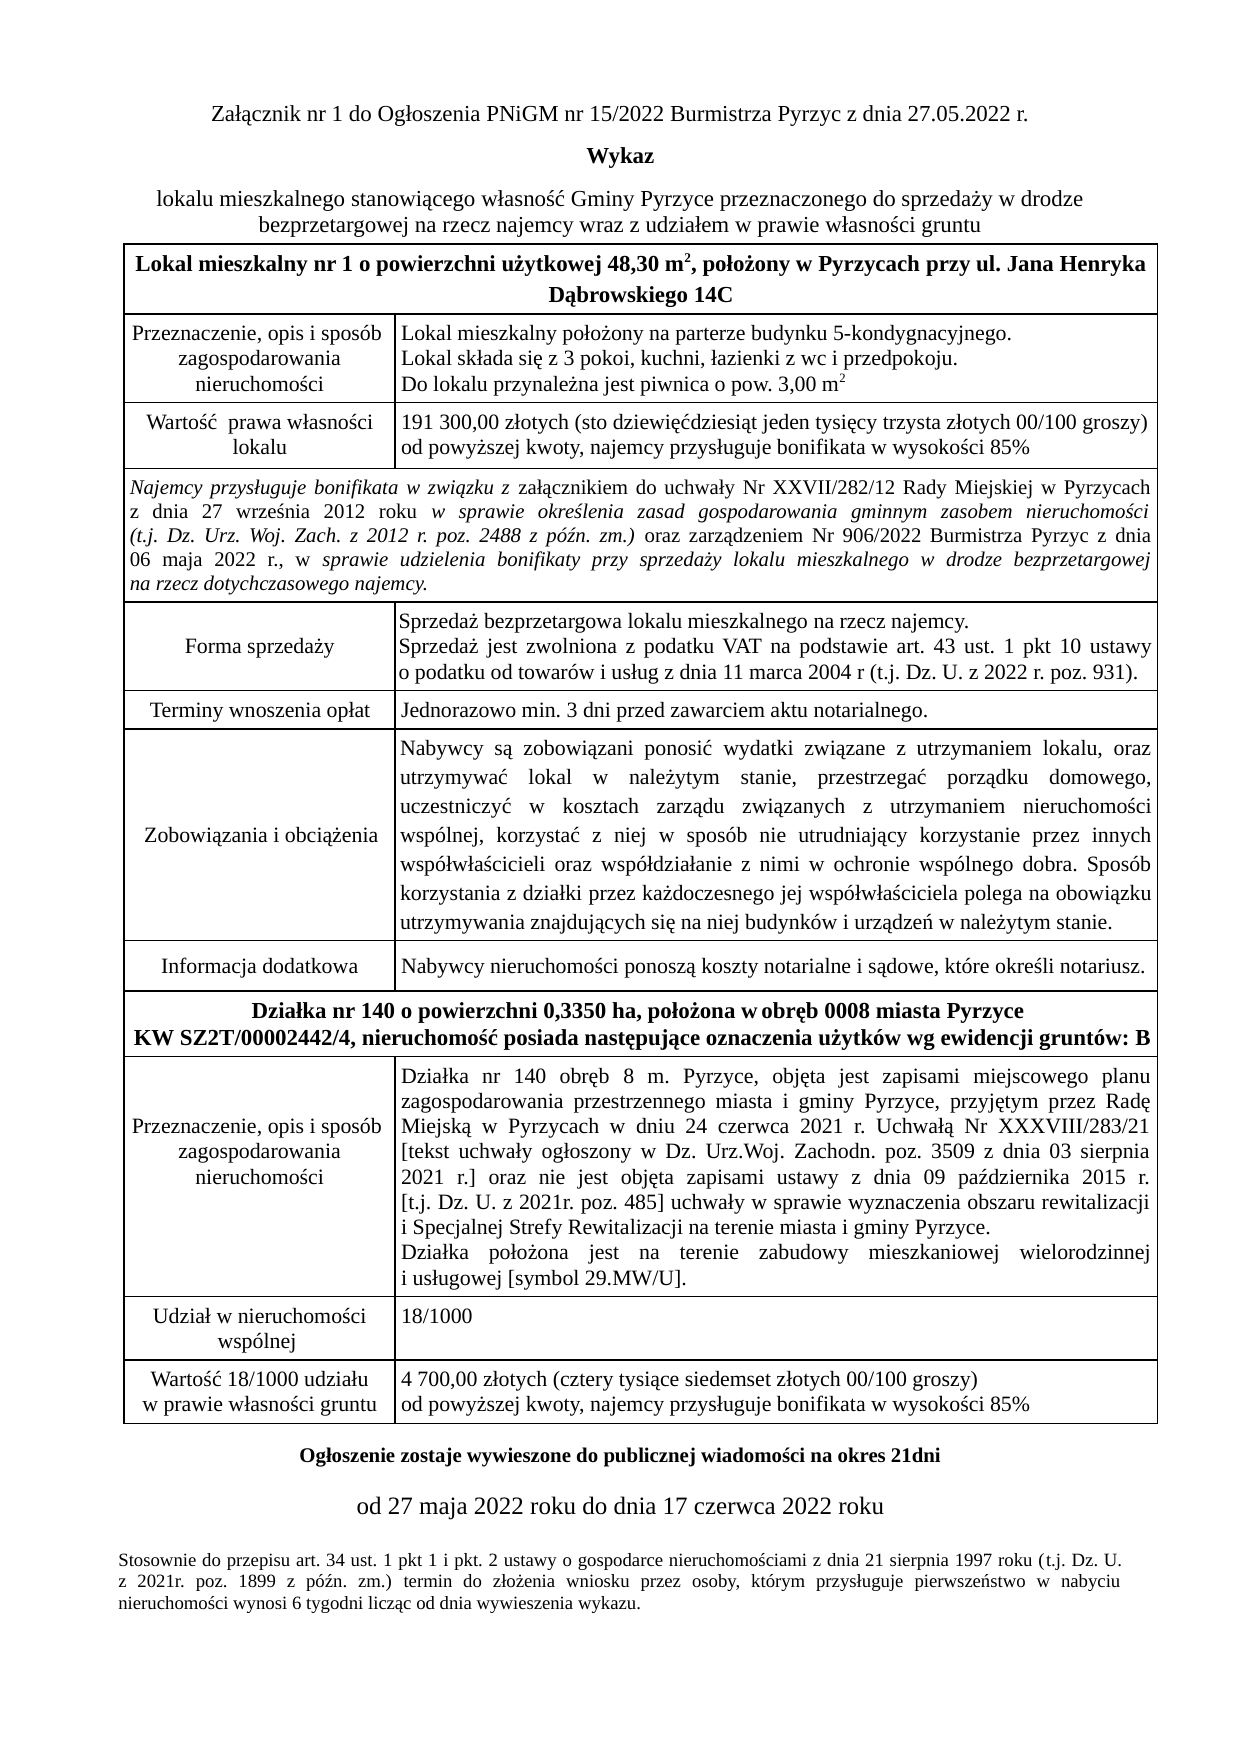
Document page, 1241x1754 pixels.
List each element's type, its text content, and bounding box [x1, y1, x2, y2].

table_cell Jednorazowo min. 3 dni przed zawarciem aktu notarialnego. [396, 691, 1157, 728]
table_cell Forma sprzedaży [125, 603, 394, 689]
text Załącznik nr 1 do Ogłoszenia PNiGM nr 15/2022 Burmistrza Pyrzyc z dnia 27.05.2022 r. [118, 100, 1122, 127]
table_cell 191 300,00 złotych (sto dziewięćdziesiąt jeden tysięcy trzysta złotych 00/100 groszy) od powyższej kwoty, najemcy przysługuje bonifikata w wysokości 85% [396, 403, 1157, 468]
table_cell Wartość prawa własności lokalu [125, 403, 394, 468]
table_cell Udział w nieruchomości wspólnej [125, 1297, 394, 1359]
table_cell Przeznaczenie, opis i sposób zagospodarowania nieruchomości [125, 315, 394, 401]
table_cell Informacja dodatkowa [125, 941, 394, 990]
table_cell Najemcy przysługuje bonifikata w związku z załącznikiem do uchwały Nr XXVII/282/12 Rady Miejskiej w Pyrzycach z dnia 27 września 2012 roku w sprawie określenia zasad gospodarowania gminnym zasobem nieruchomości (t.j. Dz. Urz. Woj. Zach. z 2012 r. poz. 2488 z późn. zm.) oraz zarządzeniem Nr 906/2022 Burmistrza Pyrzyc z dnia 06 maja 2022 r., w sprawie udzielenia bonifikaty przy sprzedaży lokalu mieszkalnego w drodze bezprzetargowej na rzecz dotychczasowego najemcy. [125, 469, 1157, 601]
table_cell Wartość 18/1000 udziału w prawie własności gruntu [125, 1361, 394, 1422]
table_header Lokal mieszkalny nr 1 o powierzchni użytkowej 48,30 m2, położony w Pyrzycach przy ul. Jana Henryka Dąbrowskiego 14C [125, 245, 1157, 313]
text Stosownie do przepisu art. 34 ust. 1 pkt 1 i pkt. 2 ustawy o gospodarce nieruchomościami z dnia 21 sierpnia 1997 roku (t.j. Dz. U. z 2021r. poz. 1899 z późn. zm.) termin do złożenia wniosku przez osoby, którym przysługuje pierwszeństwo w nabyciu nieruchomości wynosi 6 tygodni licząc od dnia wywieszenia wykazu. [118, 1549, 1122, 1613]
table_cell Terminy wnoszenia opłat [125, 691, 394, 728]
table_cell Nabywcy są zobowiązani ponosić wydatki związane z utrzymaniem lokalu, oraz utrzymywać lokal w należytym stanie, przestrzegać porządku domowego, uczestniczyć w kosztach zarządu związanych z utrzymaniem nieruchomości wspólnej, korzystać z niej w sposób nie utrudniający korzystanie przez innych współwłaścicieli oraz współdziałanie z nimi w ochronie wspólnego dobra. Sposób korzystania z działki przez każdoczesnego jej współwłaściciela polega na obowiązku utrzymywania znajdujących się na niej budynków i urządzeń w należytym stanie. [396, 730, 1157, 940]
table_cell Nabywcy nieruchomości ponoszą koszty notarialne i sądowe, które określi notariusz. [396, 941, 1157, 990]
text Ogłoszenie zostaje wywieszone do publicznej wiadomości na okres 21dni [118, 1443, 1122, 1467]
text lokalu mieszkalnego stanowiącego własność Gminy Pyrzyce przeznaczonego do sprzedaży w drodze bezprzetargowej na rzecz najemcy wraz z udziałem w prawie własności gruntu [118, 184, 1122, 237]
table_cell Sprzedaż bezprzetargowa lokalu mieszkalnego na rzecz najemcy. Sprzedaż jest zwolniona z podatku VAT na podstawie art. 43 ust. 1 pkt 10 ustawy o podatku od towarów i usług z dnia 11 marca 2004 r (t.j. Dz. U. z 2022 r. poz. 931). [396, 603, 1157, 689]
table_cell Lokal mieszkalny położony na parterze budynku 5-kondygnacyjnego. Lokal składa się z 3 pokoi, kuchni, łazienki z wc i przedpokoju. Do lokalu przynależna jest piwnica o pow. 3,00 m2 [396, 315, 1157, 401]
table_cell Przeznaczenie, opis i sposób zagospodarowania nieruchomości [125, 1057, 394, 1296]
text od 27 maja 2022 roku do dnia 17 czerwca 2022 roku [118, 1491, 1122, 1520]
table_cell Zobowiązania i obciążenia [125, 730, 394, 940]
text Wykaz [118, 142, 1122, 169]
table_cell Działka nr 140 o powierzchni 0,3350 ha, położona w obręb 0008 miasta Pyrzyce KW SZ2T/00002442/4, nieruchomość posiada następujące oznaczenia użytków wg ewidencji gruntów: B [125, 992, 1157, 1056]
table_cell Działka nr 140 obręb 8 m. Pyrzyce, objęta jest zapisami miejscowego planu zagospodarowania przestrzennego miasta i gminy Pyrzyce, przyjętym przez Radę Miejską w Pyrzycach w dniu 24 czerwca 2021 r. Uchwałą Nr XXXVIII/283/21 [tekst uchwały ogłoszony w Dz. Urz.Woj. Zachodn. poz. 3509 z dnia 03 sierpnia 2021 r.] oraz nie jest objęta zapisami ustawy z dnia 09 października 2015 r. [t.j. Dz. U. z 2021r. poz. 485] uchwały w sprawie wyznaczenia obszaru rewitalizacji i Specjalnej Strefy Rewitalizacji na terenie miasta i gminy Pyrzyce. Działka położona jest na terenie zabudowy mieszkaniowej wielorodzinnej i usługowej [symbol 29.MW/U]. [396, 1057, 1157, 1296]
table_cell 18/1000 [396, 1297, 1157, 1359]
table_cell 4 700,00 złotych (cztery tysiące siedemset złotych 00/100 groszy) od powyższej kwoty, najemcy przysługuje bonifikata w wysokości 85% [396, 1361, 1157, 1422]
